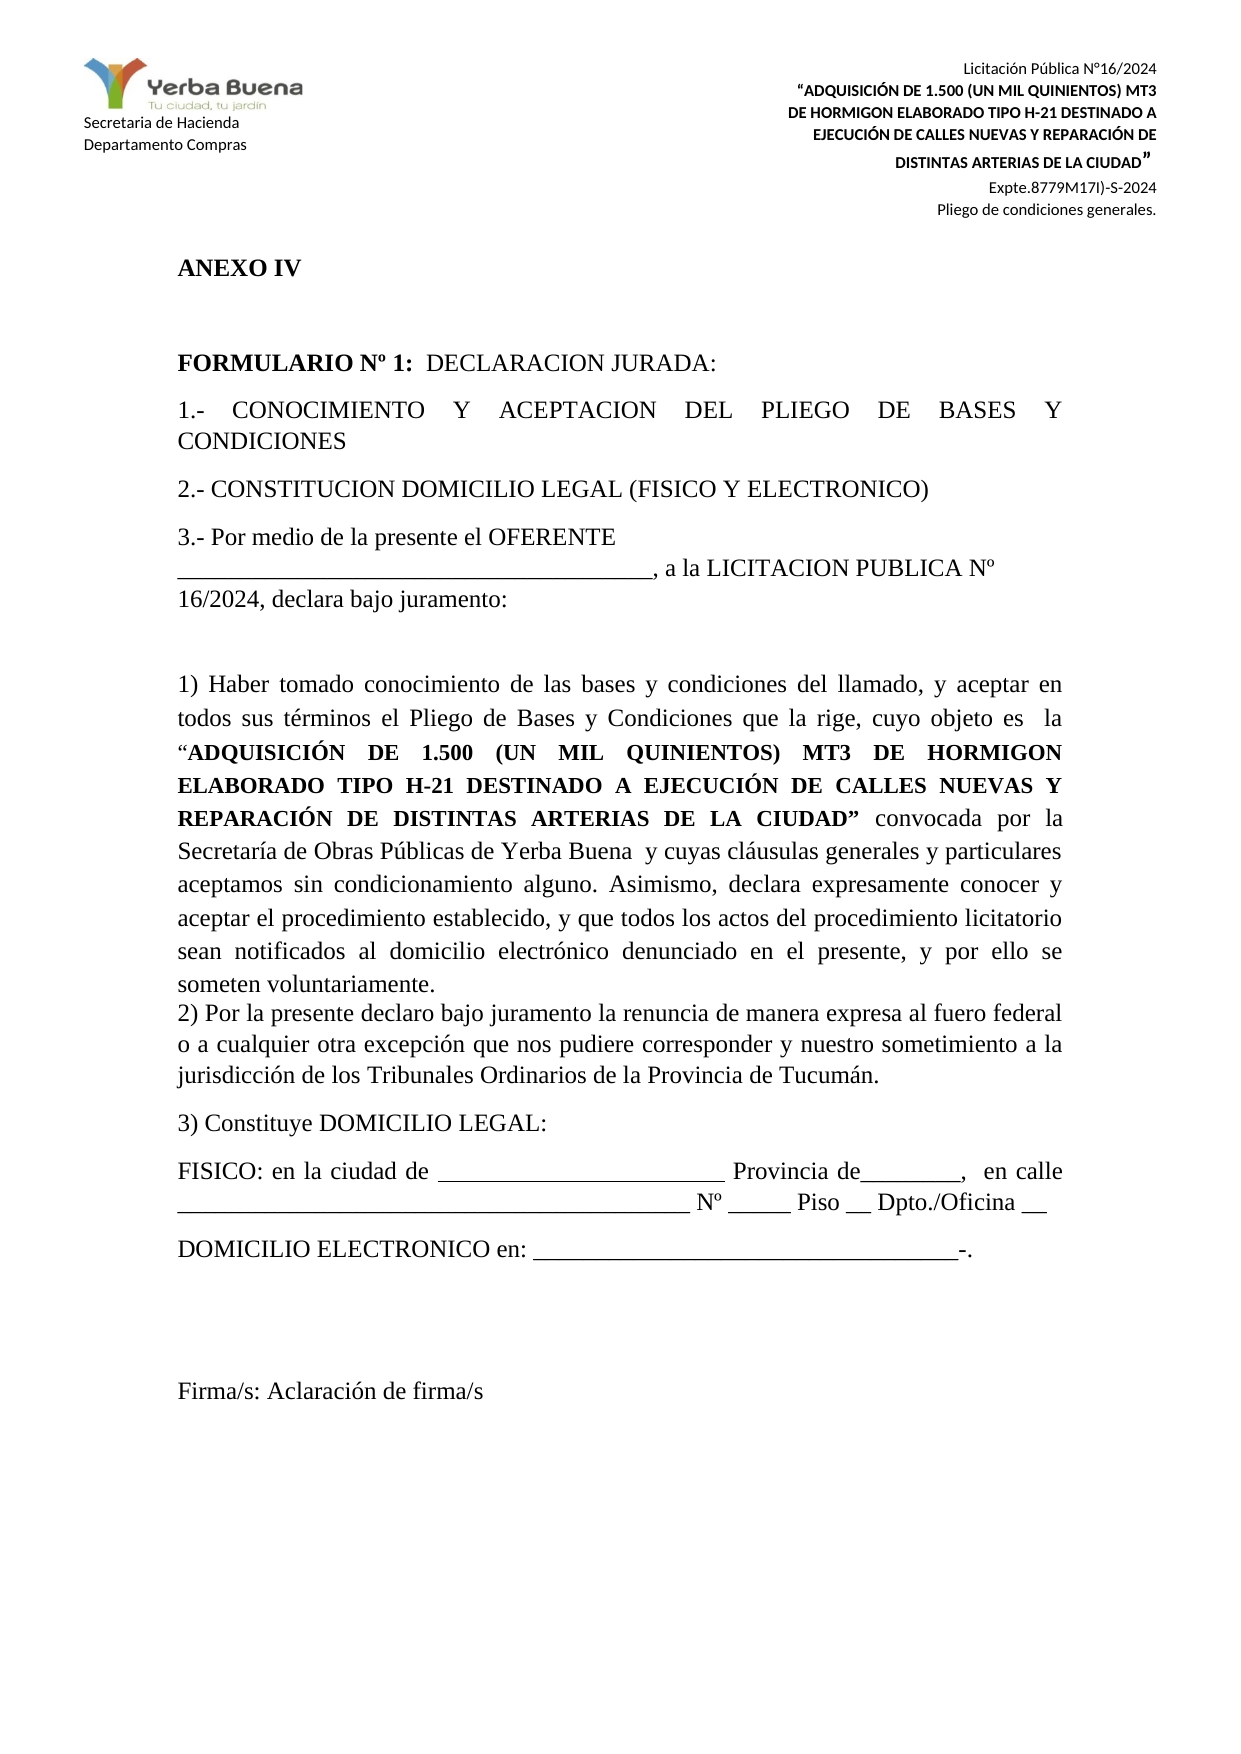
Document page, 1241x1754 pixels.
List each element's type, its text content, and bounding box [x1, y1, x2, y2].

table_header Secretaria de Hacienda Departamento Compras [84, 59, 444, 251]
text 2.- CONSTITUCION DOMICILIO LEGAL (FISICO Y ELECTRONICO) [177, 474, 1063, 503]
table_header [444, 59, 722, 251]
text 1) Haber tomado conocimiento de las bases y condiciones del llamado, y aceptar en todos sus términos el Pliego de Bases y Condiciones que la rige, cuyo objeto es la “ADQUISICIÓN DE 1.500 (UN MIL QUINIENTOS) MT3 DE HORMIGON ELABORADO TIPO H-21 DESTINADO A EJECUCIÓN DE CALLES NUEVAS Y REPARACIÓN DE DISTINTAS ARTERIAS DE LA CIUDAD” convocada por la Secretaría de Obras Públicas de Yerba Buena y cuyas cláusulas generales y particulares aceptamos sin condicionamiento alguno. Asimismo, declara expresamente conocer y aceptar el procedimiento establecido, y que todos los actos del procedimiento licitatorio sean notificados al domicilio electrónico denunciado en el presente, y por ello se someten voluntariamente. [177, 665, 1063, 998]
text 2) Por la presente declaro bajo juramento la renuncia de manera expresa al fuero federal o a cualquier otra excepción que nos pudiere corresponder y nuestro sometimiento a la jurisdicción de los Tribunales Ordinarios de la Provincia de Tucumán. [177, 998, 1063, 1089]
text DOMICILIO ELECTRONICO en: __________________________________-. [177, 1234, 1063, 1263]
picture [83, 58, 303, 111]
text ANEXO IV [177, 251, 1063, 282]
table_header Licitación Pública N°16/2024 “ADQUISICIÓN DE 1.500 (UN MIL QUINIENTOS) MT3 DE HORMIGON ELABORADO TIPO H-21 DESTINADO A EJECUCIÓN DE CALLES NUEVAS Y REPARACIÓN DE DISTINTAS ARTERIAS DE LA CIUDAD” Expte.8779M17I)-S-2024 Pliego de condiciones generales. [722, 59, 1157, 251]
text 3) Constituye DOMICILIO LEGAL: [177, 1108, 1063, 1137]
text Firma/s: Aclaración de firma/s [177, 1376, 1063, 1405]
text 1.- CONOCIMIENTO Y ACEPTACION DEL PLIEGO DE BASES Y CONDICIONES [177, 395, 1063, 455]
text 3.- Por medio de la presente el OFERENTE ______________________________________, a la LICITACION PUBLICA Nº 16/2024, declara bajo juramento: [177, 522, 1063, 613]
text FORMULARIO Nº 1: DECLARACION JURADA: [177, 348, 1063, 376]
text FISICO: en la ciudad de Provincia de________, en calle _________________________________________ Nº _____ Piso __ Dpto./Oficina __ [177, 1156, 1063, 1216]
